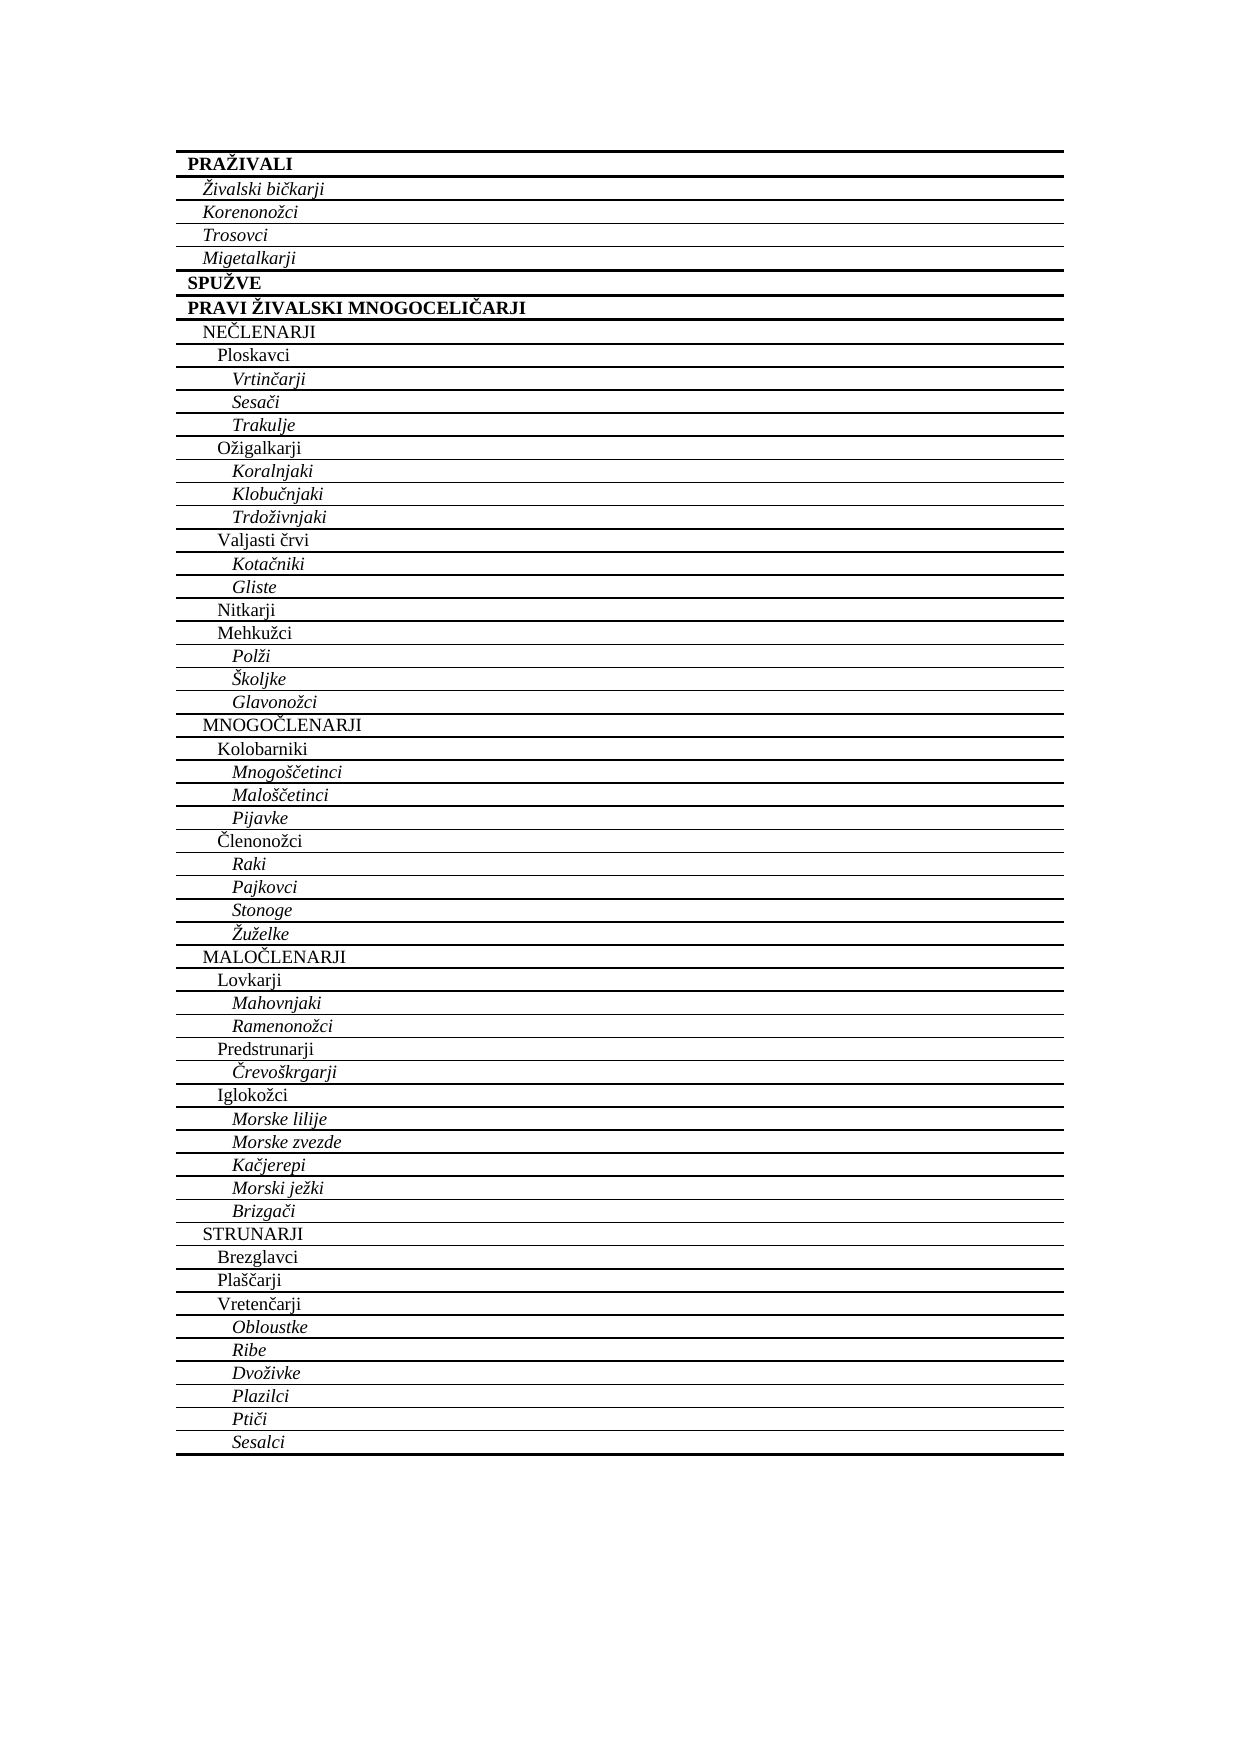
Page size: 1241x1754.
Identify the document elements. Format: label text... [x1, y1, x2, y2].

table_cell Pajkovci [176, 876, 620, 898]
table_cell Ploskavci [176, 345, 620, 366]
table_cell Školjke [176, 668, 620, 690]
table_cell [620, 599, 1064, 620]
table_header [620, 153, 1064, 175]
table_cell [620, 1408, 1064, 1430]
table_cell Ožigalkarji [176, 437, 620, 458]
table_cell [620, 506, 1064, 528]
table_cell Maloščetinci [176, 784, 620, 805]
table_cell NEČLENARJI [176, 321, 620, 343]
table_cell Živalski bičkarji [176, 178, 620, 199]
table_cell [620, 923, 1064, 944]
table_cell Ribe [176, 1339, 620, 1360]
table_cell [620, 201, 1064, 222]
table_cell [620, 321, 1064, 343]
table_cell Obloustke [176, 1316, 620, 1337]
table_cell [620, 530, 1064, 551]
table_cell Kačjerepi [176, 1154, 620, 1175]
table_cell [620, 1223, 1064, 1245]
table_cell [620, 1293, 1064, 1314]
table_cell [620, 876, 1064, 898]
table_cell [620, 1200, 1064, 1222]
table_cell [620, 1270, 1064, 1291]
table_cell Gliste [176, 576, 620, 597]
table_cell [620, 1339, 1064, 1360]
table_cell Koralnjaki [176, 460, 620, 482]
table_cell Polži [176, 645, 620, 667]
table_cell [620, 1108, 1064, 1129]
table_cell Raki [176, 853, 620, 875]
table_cell Kotačniki [176, 553, 620, 574]
table_cell [620, 553, 1064, 574]
table_cell [620, 784, 1064, 805]
table_cell Morske lilije [176, 1108, 620, 1129]
table_cell [620, 178, 1064, 199]
table_cell Trosovci [176, 224, 620, 246]
table_cell Iglokožci [176, 1085, 620, 1106]
table_cell Valjasti črvi [176, 530, 620, 551]
table_cell [620, 645, 1064, 667]
table_cell [620, 738, 1064, 759]
table_cell Ptiči [176, 1408, 620, 1430]
table_cell [620, 992, 1064, 1013]
table_cell Sesači [176, 391, 620, 412]
table_cell [620, 1316, 1064, 1337]
table_cell [620, 761, 1064, 782]
table_cell Nitkarji [176, 599, 620, 620]
table_cell MNOGOČLENARJI [176, 715, 620, 736]
table_cell Korenonožci [176, 201, 620, 222]
table_cell [620, 437, 1064, 458]
table_cell Klobučnjaki [176, 483, 620, 505]
table_cell [620, 1131, 1064, 1152]
table_cell Vretenčarji [176, 1293, 620, 1314]
table_cell Lovkarji [176, 969, 620, 990]
table_cell Trdoživnjaki [176, 506, 620, 528]
table_cell [620, 483, 1064, 505]
table_cell Kolobarniki [176, 738, 620, 759]
table_cell [620, 345, 1064, 366]
table_cell Žuželke [176, 923, 620, 944]
table_cell Pijavke [176, 807, 620, 828]
table_cell Glavonožci [176, 691, 620, 713]
table_cell Črevoškrgarji [176, 1061, 620, 1083]
table_cell [620, 297, 1064, 318]
table_header PRAŽIVALI [176, 153, 620, 175]
table_cell Trakulje [176, 414, 620, 435]
table_cell [620, 1154, 1064, 1175]
table_cell Mehkužci [176, 622, 620, 643]
table_cell STRUNARJI [176, 1223, 620, 1245]
table_cell [620, 460, 1064, 482]
table_cell [620, 900, 1064, 921]
table_cell [620, 853, 1064, 875]
table_cell [620, 1431, 1064, 1453]
table_cell Členonožci [176, 830, 620, 852]
table_cell [620, 391, 1064, 412]
table_cell [620, 1085, 1064, 1106]
table_cell Brizgači [176, 1200, 620, 1222]
table_cell Dvoživke [176, 1362, 620, 1383]
table_cell Migetalkarji [176, 247, 620, 269]
table_cell [620, 622, 1064, 643]
table_cell [620, 576, 1064, 597]
table_cell [620, 272, 1064, 293]
table_cell Predstrunarji [176, 1038, 620, 1060]
table_cell PRAVI ŽIVALSKI MNOGOCELIČARJI [176, 297, 620, 318]
table_cell Mahovnjaki [176, 992, 620, 1013]
table_cell Brezglavci [176, 1246, 620, 1268]
table_cell [620, 414, 1064, 435]
table_cell [620, 1177, 1064, 1198]
table_cell [620, 668, 1064, 690]
table_cell [620, 368, 1064, 389]
table_cell [620, 1246, 1064, 1268]
table_cell [620, 1385, 1064, 1407]
table_cell [620, 715, 1064, 736]
table_cell SPUŽVE [176, 272, 620, 293]
table_cell Vrtinčarji [176, 368, 620, 389]
table_cell MALOČLENARJI [176, 946, 620, 967]
table_cell [620, 224, 1064, 246]
table_cell Plaščarji [176, 1270, 620, 1291]
table_cell [620, 1015, 1064, 1037]
table_cell [620, 1061, 1064, 1083]
table_cell Stonoge [176, 900, 620, 921]
table_cell Morski ježki [176, 1177, 620, 1198]
table_cell [620, 969, 1064, 990]
table_cell [620, 247, 1064, 269]
table_cell [620, 830, 1064, 852]
table_cell Plazilci [176, 1385, 620, 1407]
table_cell Mnogoščetinci [176, 761, 620, 782]
table_cell [620, 807, 1064, 828]
table_cell Ramenonožci [176, 1015, 620, 1037]
table_cell [620, 1038, 1064, 1060]
table_cell [620, 1362, 1064, 1383]
table_cell Morske zvezde [176, 1131, 620, 1152]
table_cell [620, 946, 1064, 967]
table_cell Sesalci [176, 1431, 620, 1453]
table_cell [620, 691, 1064, 713]
